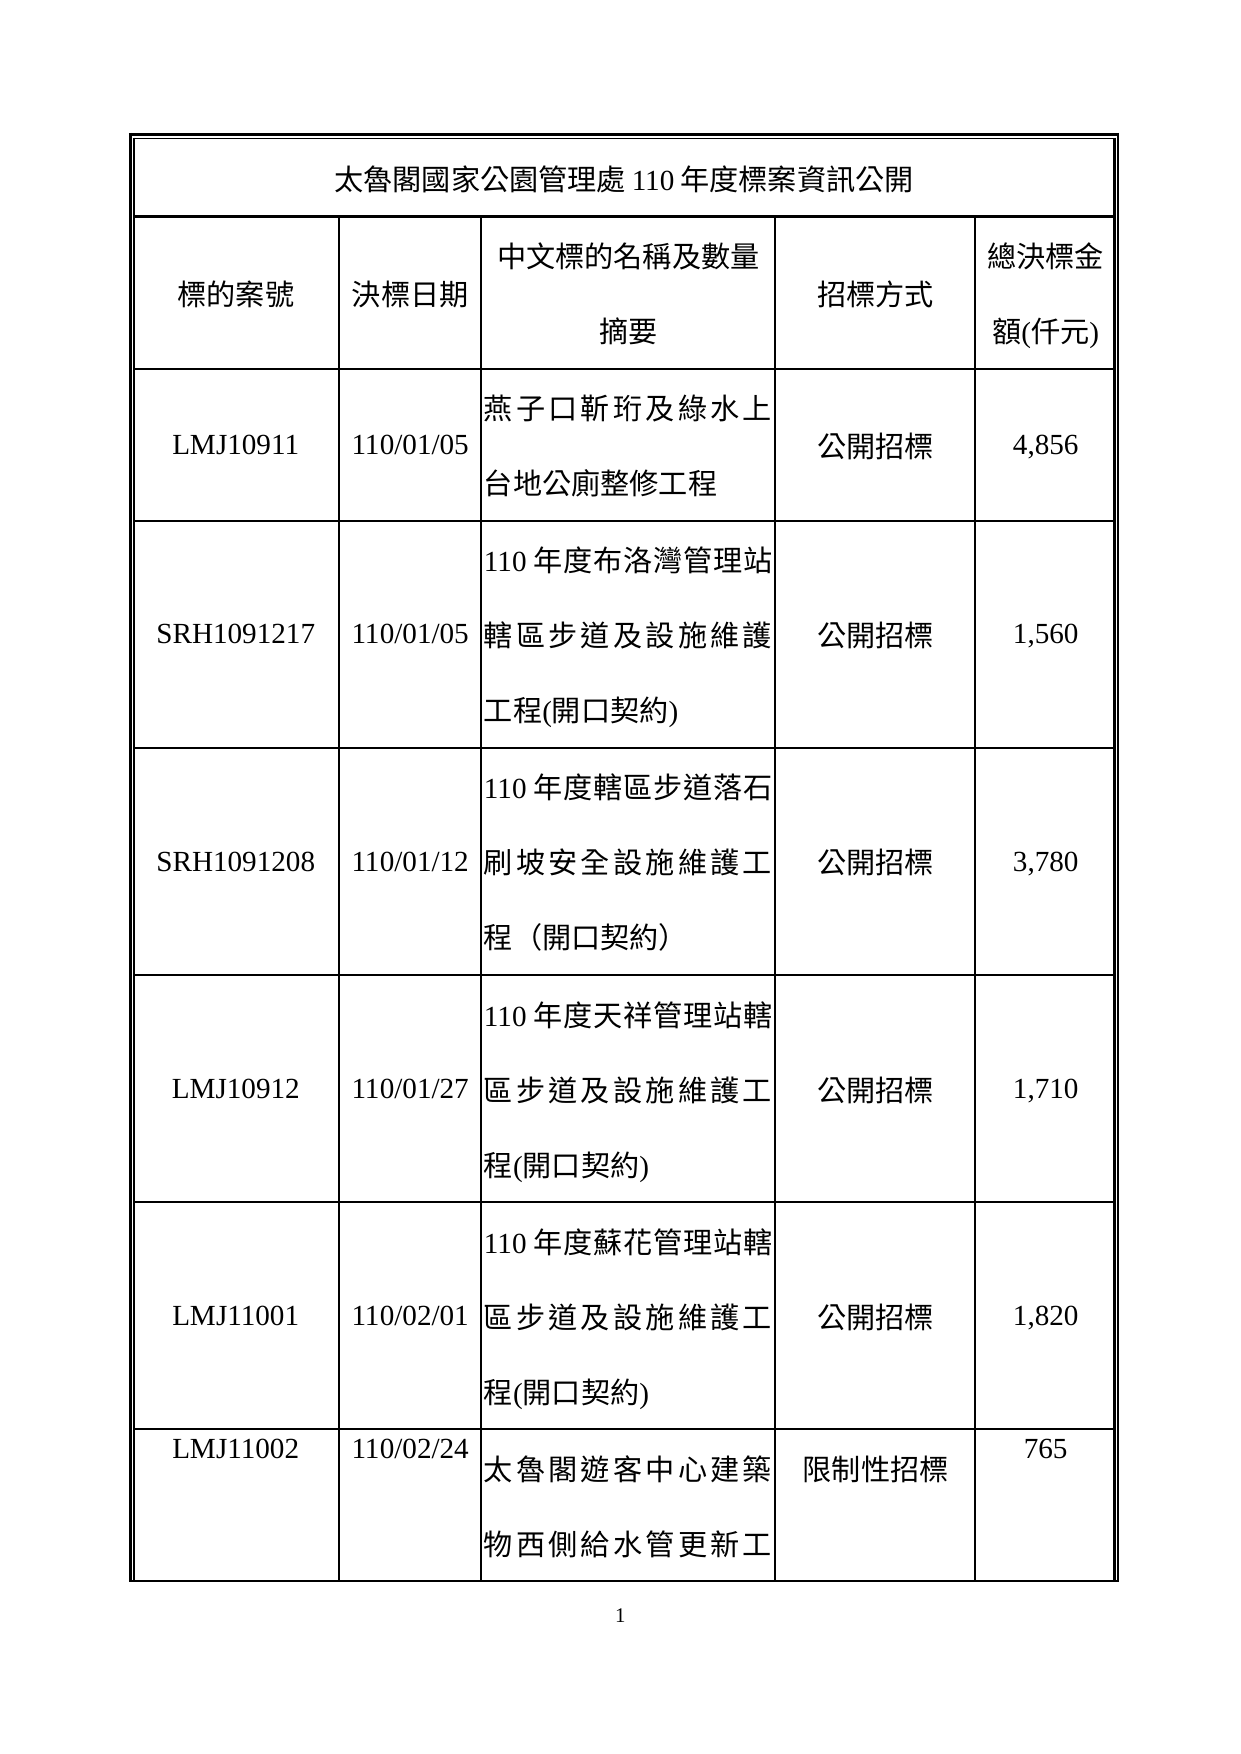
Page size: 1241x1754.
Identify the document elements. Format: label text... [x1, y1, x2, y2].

table_cell 110/01/12 [340, 749, 480, 974]
table_cell 限制性招標 [776, 1430, 974, 1580]
table_cell 總決標金額(仟元) [976, 218, 1113, 367]
table_cell 765 [976, 1430, 1113, 1580]
table_cell 公開招標 [776, 749, 974, 974]
table_cell LMJ10911 [135, 370, 338, 519]
table_cell 110/01/27 [340, 976, 480, 1201]
table_cell 決標日期 [340, 218, 480, 367]
table_cell 4,856 [976, 370, 1113, 519]
table_cell 中文標的名稱及數量摘要 [482, 218, 774, 367]
table_cell 公開招標 [776, 1203, 974, 1428]
table_cell 110年度天祥管理站轄區步道及設施維護工程(開口契約) [482, 976, 774, 1201]
table_cell 110年度蘇花管理站轄區步道及設施維護工程(開口契約) [482, 1203, 774, 1428]
table_cell 公開招標 [776, 976, 974, 1201]
table_cell SRH1091217 [135, 522, 338, 747]
table_cell 標的案號 [135, 218, 338, 367]
table_cell 公開招標 [776, 370, 974, 519]
table_cell 1,560 [976, 522, 1113, 747]
table_cell 燕子口靳珩及綠水上台地公廁整修工程 [482, 370, 774, 519]
table_cell 招標方式 [776, 218, 974, 367]
table_cell 110年度布洛灣管理站轄區步道及設施維護工程(開口契約) [482, 522, 774, 747]
table_cell 太魯閣遊客中心建築物西側給水管更新工 [482, 1430, 774, 1580]
table_cell 110/01/05 [340, 370, 480, 519]
table_cell 1,820 [976, 1203, 1113, 1428]
table_cell LMJ10912 [135, 976, 338, 1201]
table_header 太魯閣國家公園管理處110年度標案資訊公開 [135, 139, 1113, 215]
table_cell SRH1091208 [135, 749, 338, 974]
table_cell 110/02/01 [340, 1203, 480, 1428]
table_cell 110/01/05 [340, 522, 480, 747]
table_cell 3,780 [976, 749, 1113, 974]
table_cell LMJ11002 [135, 1430, 338, 1580]
table_cell 1,710 [976, 976, 1113, 1201]
table_cell LMJ11001 [135, 1203, 338, 1428]
table_cell 110/02/24 [340, 1430, 480, 1580]
table_cell 110年度轄區步道落石刷坡安全設施維護工程（開口契約） [482, 749, 774, 974]
table_cell 公開招標 [776, 522, 974, 747]
